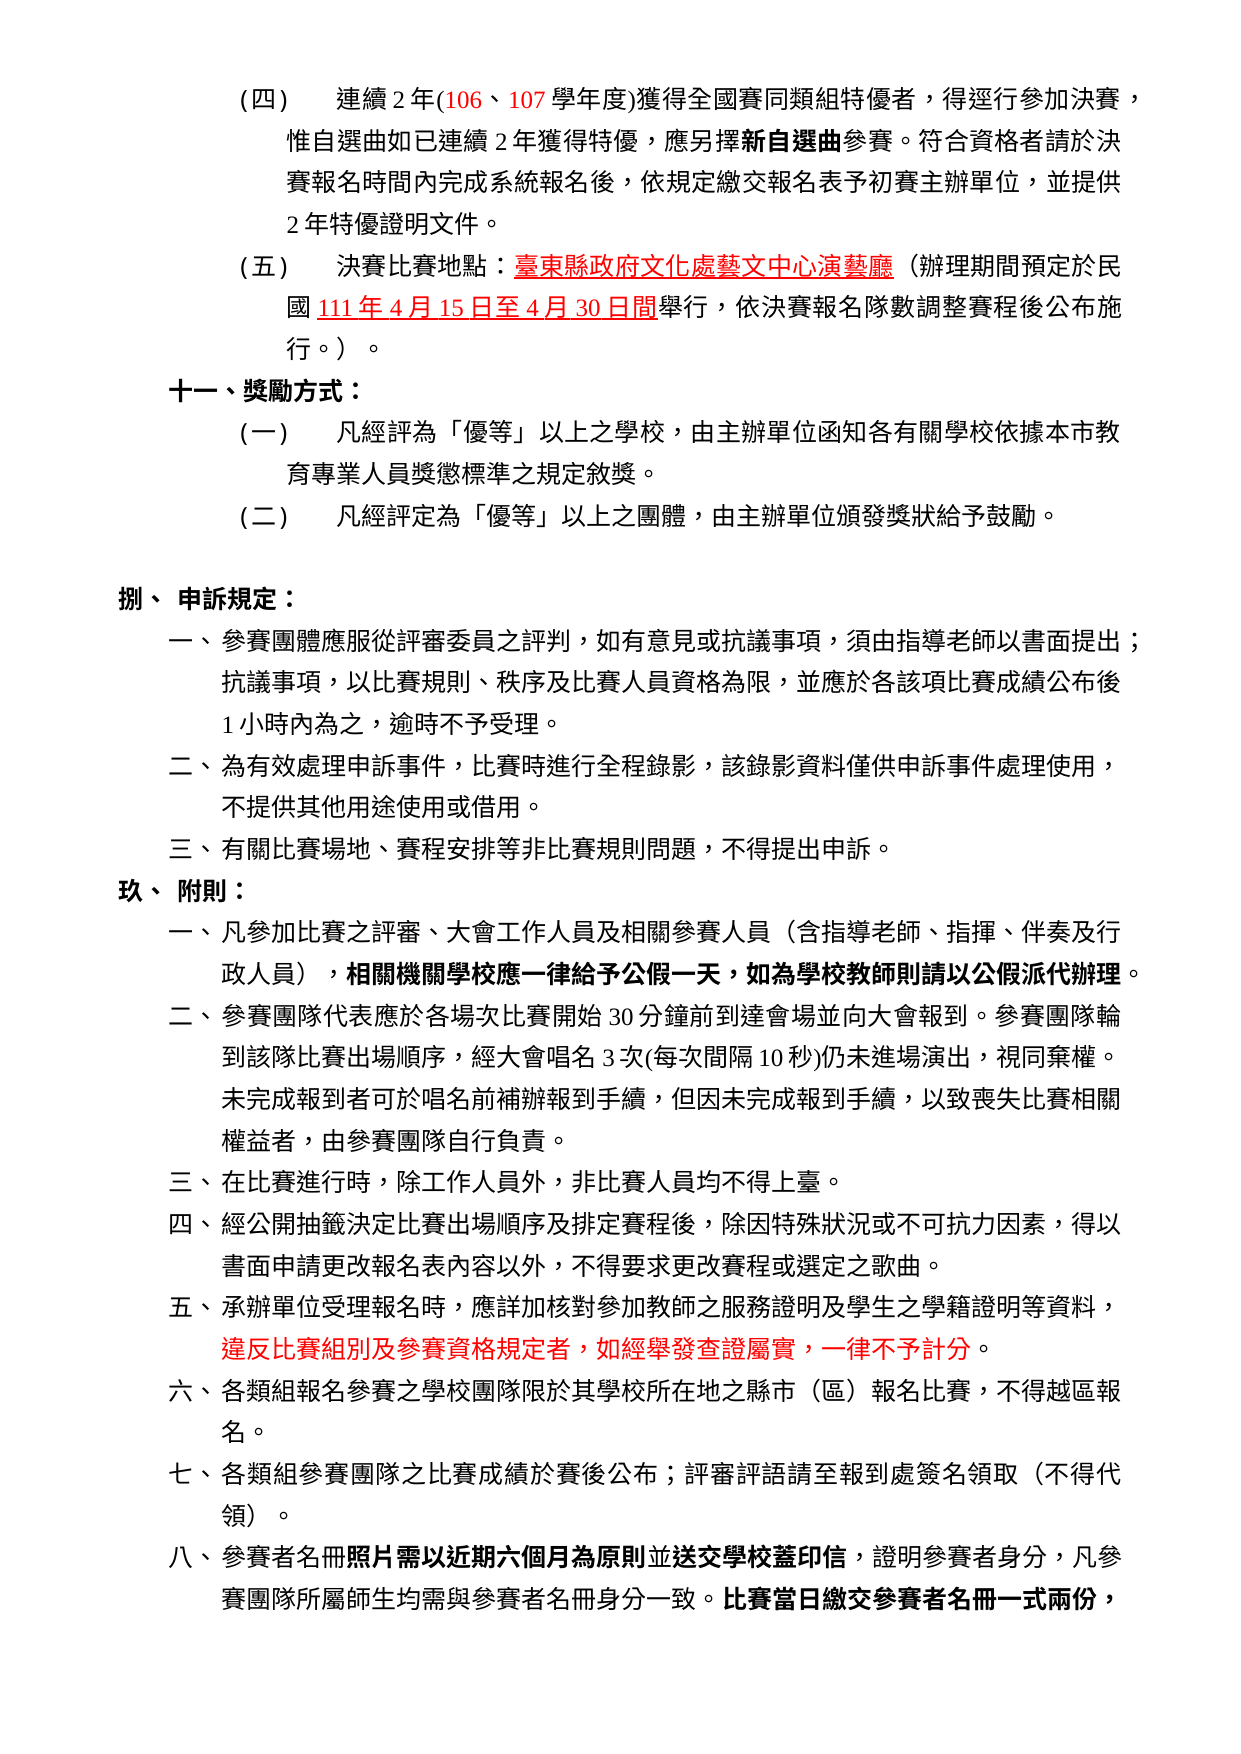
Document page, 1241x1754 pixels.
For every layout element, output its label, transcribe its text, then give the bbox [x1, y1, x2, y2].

list 參賽者名冊照片需以近期六個月為原則並送交學校蓋印信，證明參賽者身分，凡參賽團隊所屬師生均需與參賽者名冊身分一致。比賽當日繳交參賽者名冊一式兩份， [168, 1533, 1122, 1617]
list 連續2年(106、107學年度)獲得全國賽同類組特優者，得逕行參加決賽，惟自選曲如已連續2年獲得特優，應另擇新自選曲參賽。符合資格者請於決賽報名時間內完成系統報名後，依規定繳交報名表予初賽主辦單位，並提供2年特優證明文件。 [236, 75, 1122, 242]
text 十一、獎勵方式： [118, 367, 1122, 408]
list 在比賽進行時，除工作人員外，非比賽人員均不得上臺。 [168, 1158, 1122, 1200]
list 承辦單位受理報名時，應詳加核對參加教師之服務證明及學生之學籍證明等資料，違反比賽組別及參賽資格規定者，如經舉發查證屬實，一律不予計分。 [168, 1283, 1122, 1367]
list 凡經評定為「優等」以上之團體，由主辦單位頒發獎狀給予鼓勵。 [236, 492, 1122, 533]
list 經公開抽籤決定比賽出場順序及排定賽程後，除因特殊狀況或不可抗力因素，得以書面申請更改報名表內容以外，不得要求更改賽程或選定之歌曲。 [168, 1200, 1122, 1283]
list 各類組報名參賽之學校團隊限於其學校所在地之縣市（區）報名比賽，不得越區報名。 [168, 1367, 1122, 1450]
list 申訴規定： [118, 575, 1122, 617]
list 各類組參賽團隊之比賽成績於賽後公布；評審評語請至報到處簽名領取（不得代領）。 [168, 1450, 1122, 1533]
list 凡參加比賽之評審、大會工作人員及相關參賽人員（含指導老師、指揮、伴奏及行政人員），相關機關學校應一律給予公假一天，如為學校教師則請以公假派代辦理。 [168, 908, 1122, 992]
list 凡經評為「優等」以上之學校，由主辦單位函知各有關學校依據本市教育專業人員獎懲標準之規定敘獎。 [236, 408, 1122, 492]
list 參賽團隊代表應於各場次比賽開始30分鐘前到達會場並向大會報到。參賽團隊輪到該隊比賽出場順序，經大會唱名3次(每次間隔10秒)仍未進場演出，視同棄權。未完成報到者可於唱名前補辦報到手續，但因未完成報到手續，以致喪失比賽相關權益者，由參賽團隊自行負責。 [168, 992, 1122, 1158]
list 為有效處理申訴事件，比賽時進行全程錄影，該錄影資料僅供申訴事件處理使用，不提供其他用途使用或借用。 [168, 742, 1122, 825]
list 參賽團體應服從評審委員之評判，如有意見或抗議事項，須由指導老師以書面提出；抗議事項，以比賽規則、秩序及比賽人員資格為限，並應於各該項比賽成績公布後1小時內為之，逾時不予受理。 [168, 617, 1122, 742]
list 有關比賽場地、賽程安排等非比賽規則問題，不得提出申訴。 [168, 825, 1122, 867]
list 附則： [118, 867, 1122, 908]
list 決賽比賽地點：臺東縣政府文化處藝文中心演藝廳（辦理期間預定於民國111年4月15日至4月30日間舉行，依決賽報名隊數調整賽程後公布施行。）。 [236, 242, 1122, 367]
